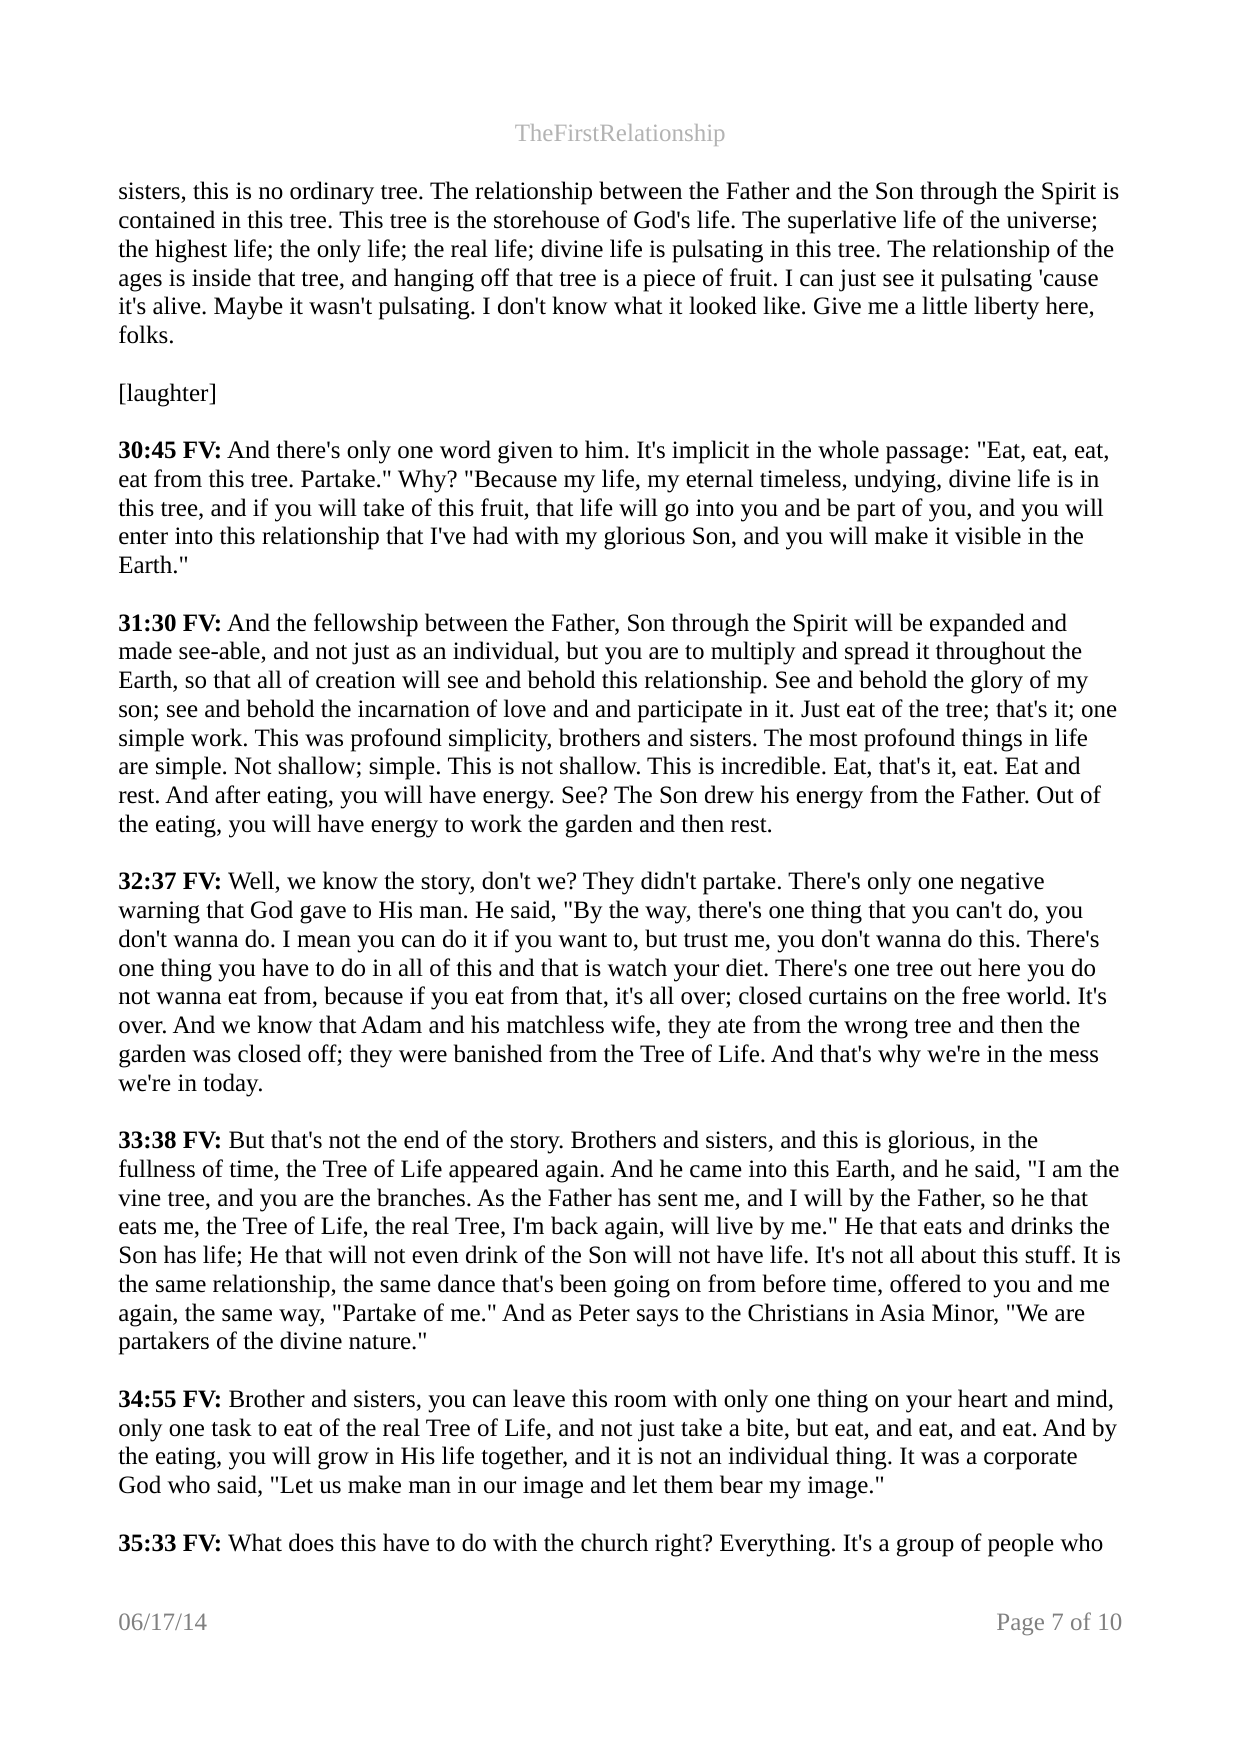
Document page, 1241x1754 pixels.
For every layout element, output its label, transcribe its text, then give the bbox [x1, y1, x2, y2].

text sisters, this is no ordinary tree. The relationship between the Father and the Son through the Spirit is contained in this tree. This tree is the storehouse of God's life. The superlative life of the universe; the highest life; the only life; the real life; divine life is pulsating in this tree. The relationship of the ages is inside that tree, and hanging off that tree is a piece of fruit. I can just see it pulsating 'cause it's alive. Maybe it wasn't pulsating. I don't know what it looked like. Give me a little liberty here, folks. [laughter] 30:45 FV: And there's only one word given to him. It's implicit in the whole passage: "Eat, eat, eat, eat from this tree. Partake." Why? "Because my life, my eternal timeless, undying, divine life is in this tree, and if you will take of this fruit, that life will go into you and be part of you, and you will enter into this relationship that I've had with my glorious Son, and you will make it visible in the Earth." 31:30 FV: And the fellowship between the Father, Son through the Spirit will be expanded and made see-able, and not just as an individual, but you are to multiply and spread it throughout the Earth, so that all of creation will see and behold this relationship. See and behold the glory of my son; see and behold the incarnation of love and and participate in it. Just eat of the tree; that's it; one simple work. This was profound simplicity, brothers and sisters. The most profound things in life are simple. Not shallow; simple. This is not shallow. This is incredible. Eat, that's it, eat. Eat and rest. And after eating, you will have energy. See? The Son drew his energy from the Father. Out of the eating, you will have energy to work the garden and then rest. 32:37 FV: Well, we know the story, don't we? They didn't partake. There's only one negative warning that God gave to His man. He said, "By the way, there's one thing that you can't do, you don't wanna do. I mean you can do it if you want to, but trust me, you don't wanna do this. There's one thing you have to do in all of this and that is watch your diet. There's one tree out here you do not wanna eat from, because if you eat from that, it's all over; closed curtains on the free world. It's over. And we know that Adam and his matchless wife, they ate from the wrong tree and then the garden was closed off; they were banished from the Tree of Life. And that's why we're in the mess we're in today. 33:38 FV: But that's not the end of the story. Brothers and sisters, and this is glorious, in the fullness of time, the Tree of Life appeared again. And he came into this Earth, and he said, "I am the vine tree, and you are the branches. As the Father has sent me, and I will by the Father, so he that eats me, the Tree of Life, the real Tree, I'm back again, will live by me." He that eats and drinks the Son has life; He that will not even drink of the Son will not have life. It's not all about this stuff. It is the same relationship, the same dance that's been going on from before time, offered to you and me again, the same way, "Partake of me." And as Peter says to the Christians in Asia Minor, "We are partakers of the divine nature." 34:55 FV: Brother and sisters, you can leave this room with only one thing on your heart and mind, only one task to eat of the real Tree of Life, and not just take a bite, but eat, and eat, and eat. And by the eating, you will grow in His life together, and it is not an individual thing. It was a corporate God who said, "Let us make man in our image and let them bear my image." 35:33 FV: What does this have to do with the church right? Everything. It's a group of people who [118, 176, 1122, 1556]
